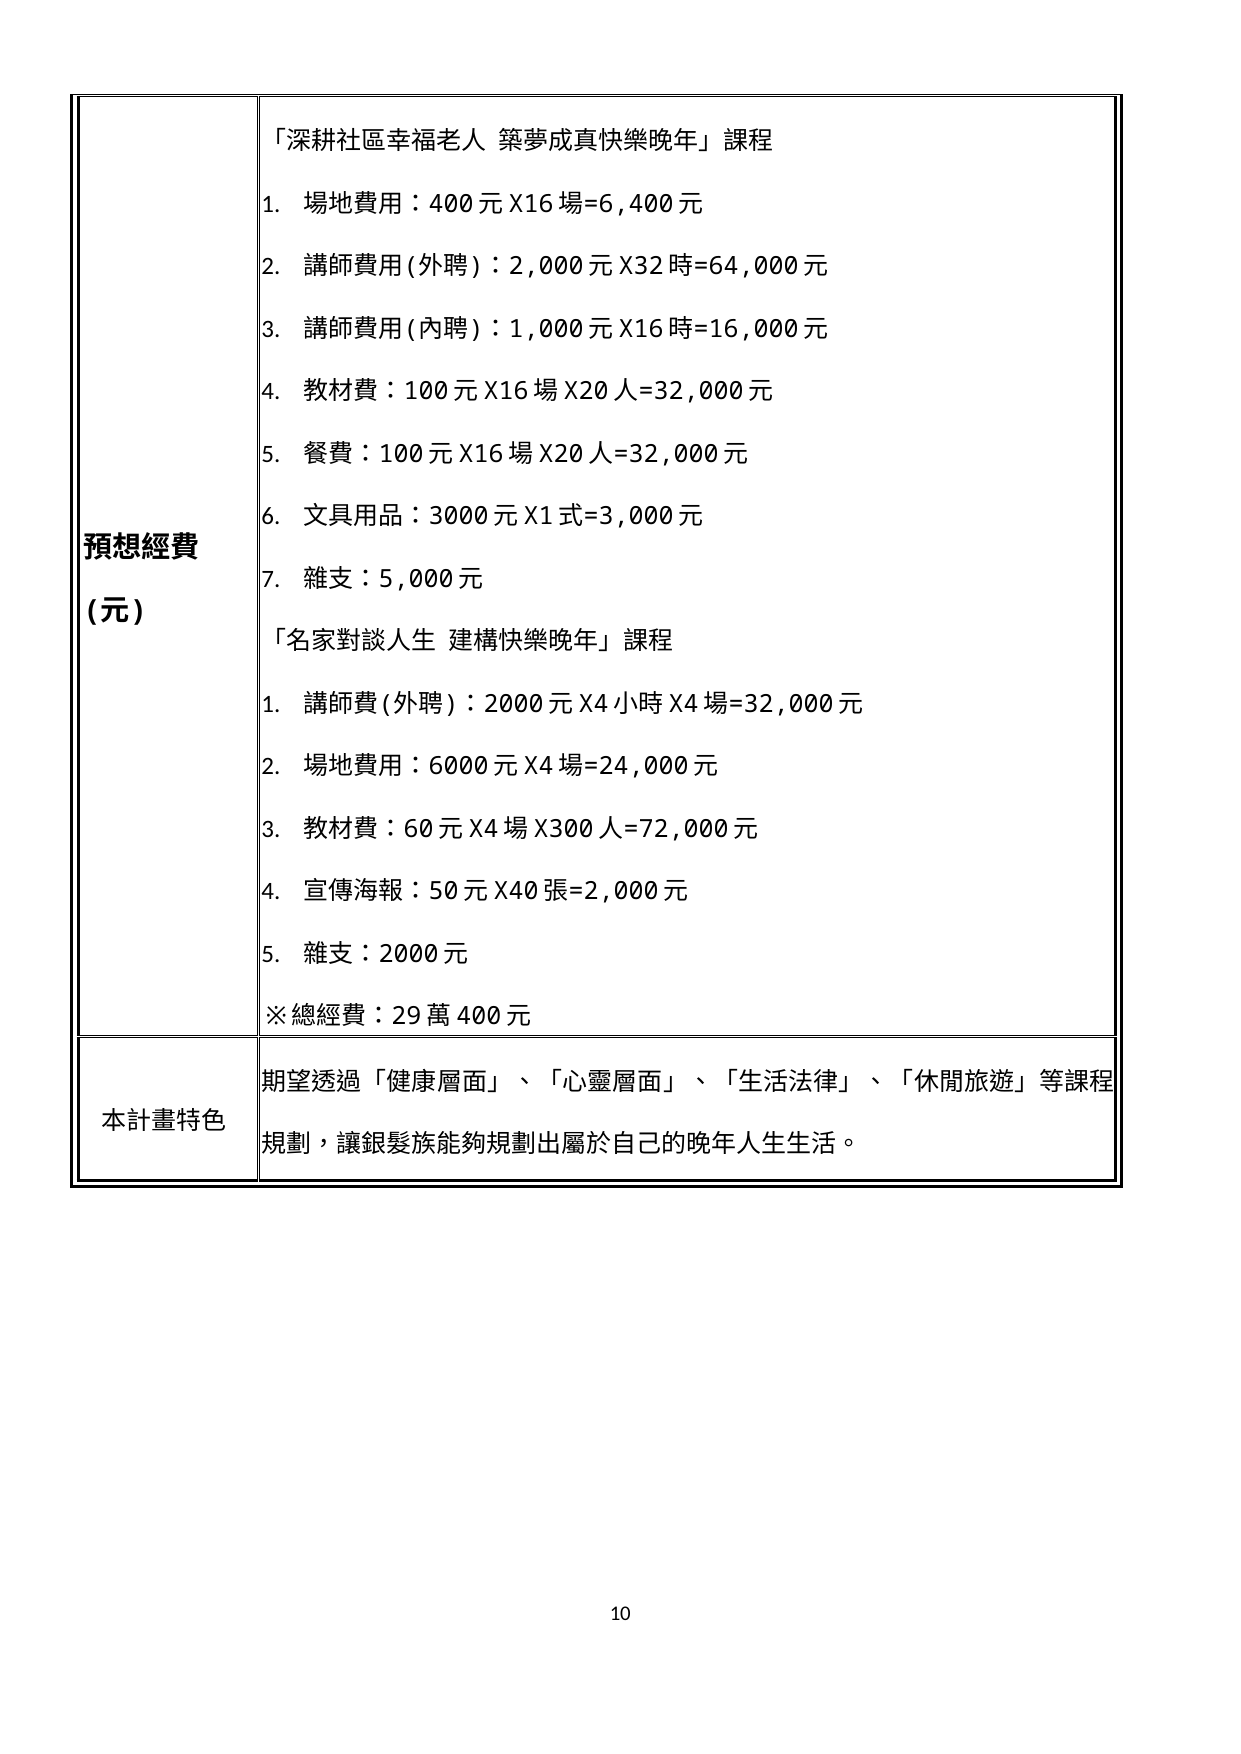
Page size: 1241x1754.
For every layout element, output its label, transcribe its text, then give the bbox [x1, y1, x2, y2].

table_cell 期望透過「健康層面」、「心靈層面」、「生活法律」、「休閒旅遊」等課程規劃，讓銀髮族能夠規劃出屬於自己的晚年人生生活。 [260, 1038, 1114, 1178]
table_cell 本計畫特色 [80, 1038, 257, 1178]
table_cell 預想經費 (元) [80, 97, 257, 1035]
table_cell 「深耕社區幸福老人 築夢成真快樂晚年」課程 場地費用：400元X16場=6,400元 講師費用(外聘)：2,000元X32時=64,000元 講師費用(內聘)：1,000元X16時=16,000元 教材費：100元X16場X20人=32,000元 餐費：100元X16場X20人=32,000元 文具用品：3000元X1式=3,000元 雜支：5,000元 「名家對談人生 建構快樂晚年」課程 講師費(外聘)：2000元X4小時X4場=32,000元 場地費用：6000元X4場=24,000元 教材費：60元X4場X300人=72,000元 宣傳海報：50元X40張=2,000元 雜支：2000元 ※總經費：29萬400元 [260, 97, 1114, 1035]
